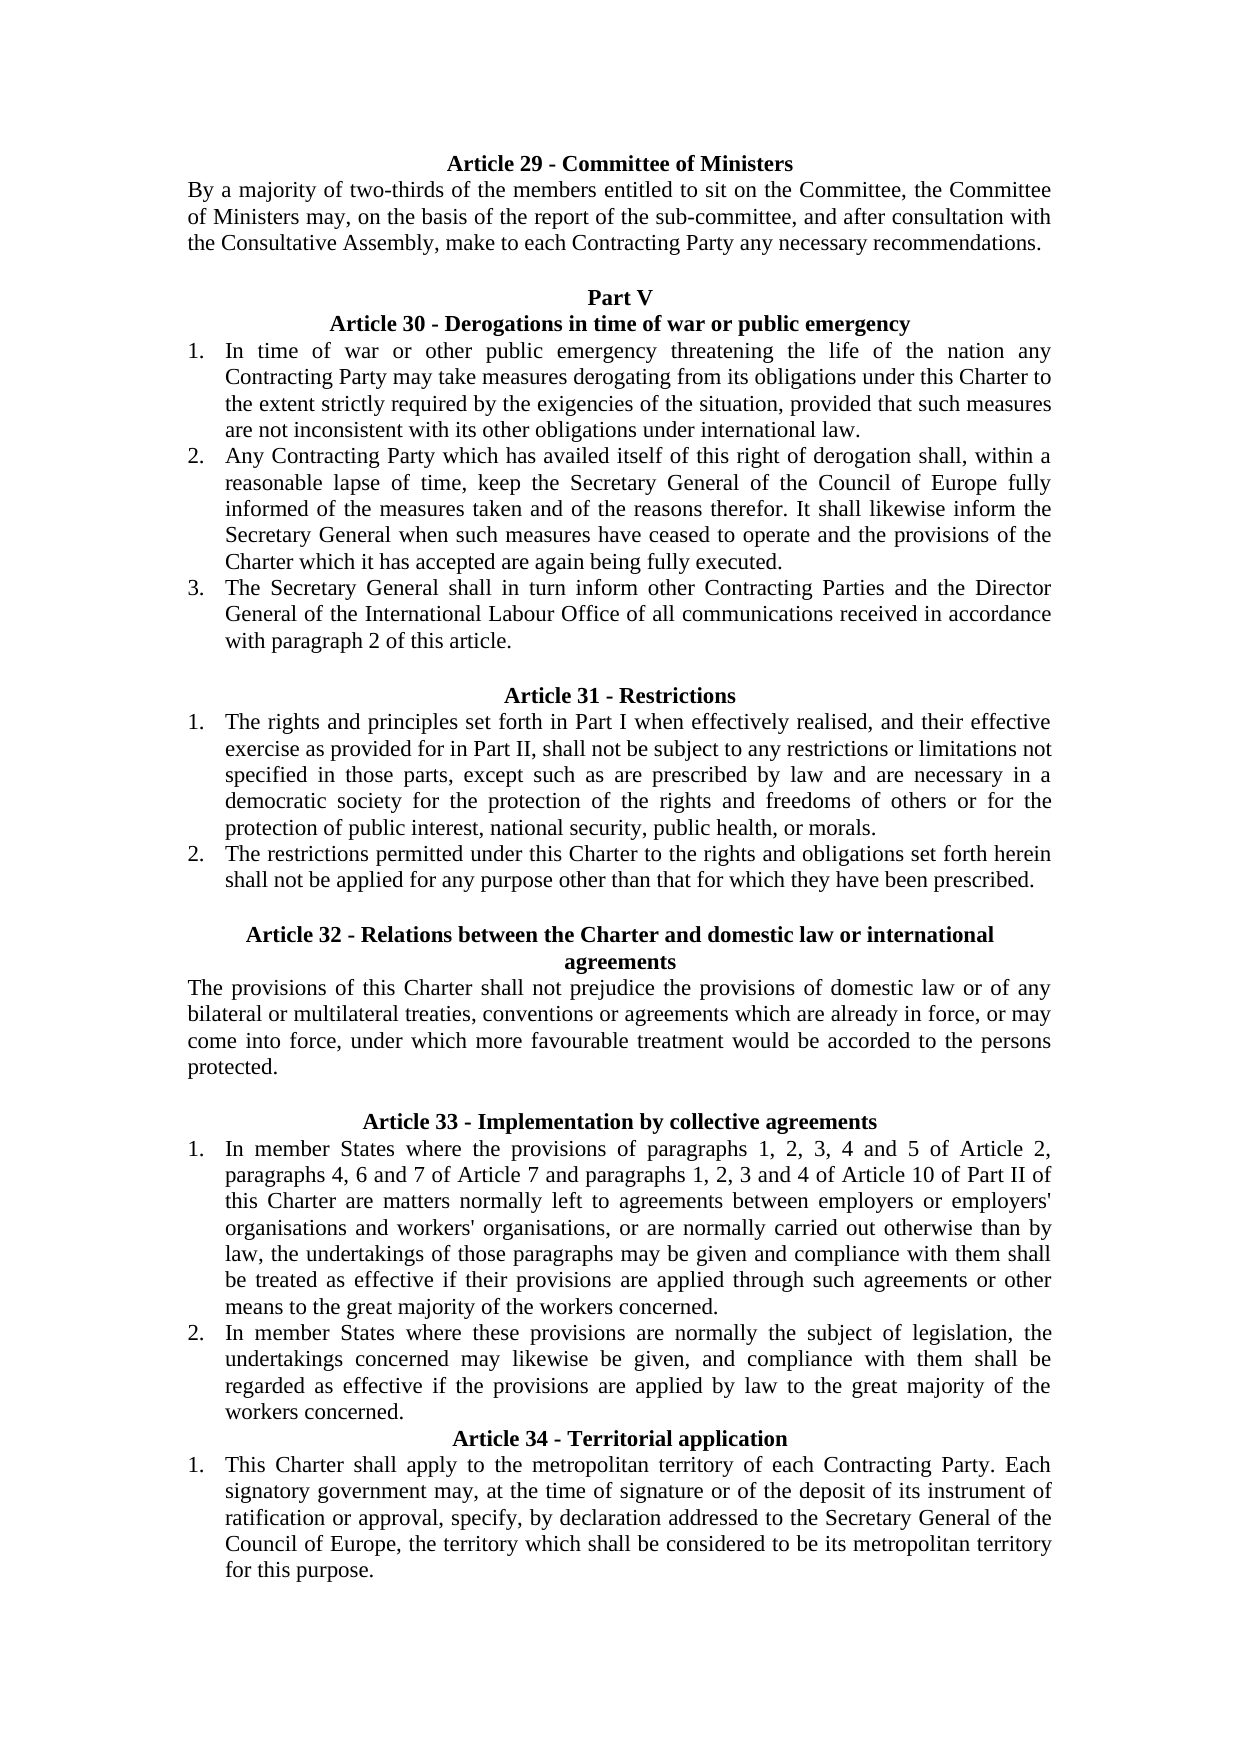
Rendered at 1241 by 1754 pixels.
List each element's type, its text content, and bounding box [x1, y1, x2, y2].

text 2. In member States where these provisions are normally the subject of legislation, the undertakings concerned may likewise be given, and compliance with them shall be regarded as effective if the provisions are applied by law to the great majority of the workers concerned. [187, 1319, 1053, 1424]
text Article 31 - Restrictions [187, 682, 1053, 708]
text Article 32 - Relations between the Charter and domestic law or international agreements [187, 921, 1053, 974]
text The provisions of this Charter shall not prejudice the provisions of domestic law or of any bilateral or multilateral treaties, conventions or agreements which are already in force, or may come into force, under which more favourable treatment would be accorded to the persons protected. [187, 974, 1053, 1079]
text By a majority of two-thirds of the members entitled to sit on the Committee, the Committee of Ministers may, on the basis of the report of the sub-committee, and after consultation with the Consultative Assembly, make to each Contracting Party any necessary recommendations. [187, 176, 1053, 255]
text 1. In time of war or other public emergency threatening the life of the nation any Contracting Party may take measures derogating from its obligations under this Charter to the extent strictly required by the exigencies of the situation, provided that such measures are not inconsistent with its other obligations under international law. [187, 337, 1053, 442]
text Article 34 - Territorial application [187, 1424, 1053, 1451]
text 2. Any Contracting Party which has availed itself of this right of derogation shall, within a reasonable lapse of time, keep the Secretary General of the Council of Europe fully informed of the measures taken and of the reasons therefor. It shall likewise inform the Secretary General when such measures have ceased to operate and the provisions of the Charter which it has accepted are again being fully executed. [187, 442, 1053, 574]
text 1. In member States where the provisions of paragraphs 1, 2, 3, 4 and 5 of Article 2, paragraphs 4, 6 and 7 of Article 7 and paragraphs 1, 2, 3 and 4 of Article 10 of Part II of this Charter are matters normally left to agreements between employers or employers' organisations and workers' organisations, or are normally carried out otherwise than by law, the undertakings of those paragraphs may be given and compliance with them shall be treated as effective if their provisions are applied through such agreements or other means to the great majority of the workers concerned. [187, 1135, 1053, 1319]
text 1. The rights and principles set forth in Part I when effectively realised, and their effective exercise as provided for in Part II, shall not be subject to any restrictions or limitations not specified in those parts, except such as are prescribed by law and are necessary in a democratic society for the protection of the rights and freedoms of others or for the protection of public interest, national security, public health, or morals. [187, 708, 1053, 840]
text Part V [187, 284, 1053, 311]
text 3. The Secretary General shall in turn inform other Contracting Parties and the Director General of the International Labour Office of all communications received in accordance with paragraph 2 of this article. [187, 574, 1053, 653]
text Article 33 - Implementation by collective agreements [187, 1108, 1053, 1135]
text 2. The restrictions permitted under this Charter to the rights and obligations set forth herein shall not be applied for any purpose other than that for which they have been prescribed. [187, 840, 1053, 893]
text Article 29 - Committee of Ministers [187, 150, 1053, 176]
text Article 30 - Derogations in time of war or public emergency [187, 311, 1053, 337]
text 1. This Charter shall apply to the metropolitan territory of each Contracting Party. Each signatory government may, at the time of signature or of the deposit of its instrument of ratification or approval, specify, by declaration addressed to the Secretary General of the Council of Europe, the territory which shall be considered to be its metropolitan territory for this purpose. [187, 1451, 1053, 1583]
